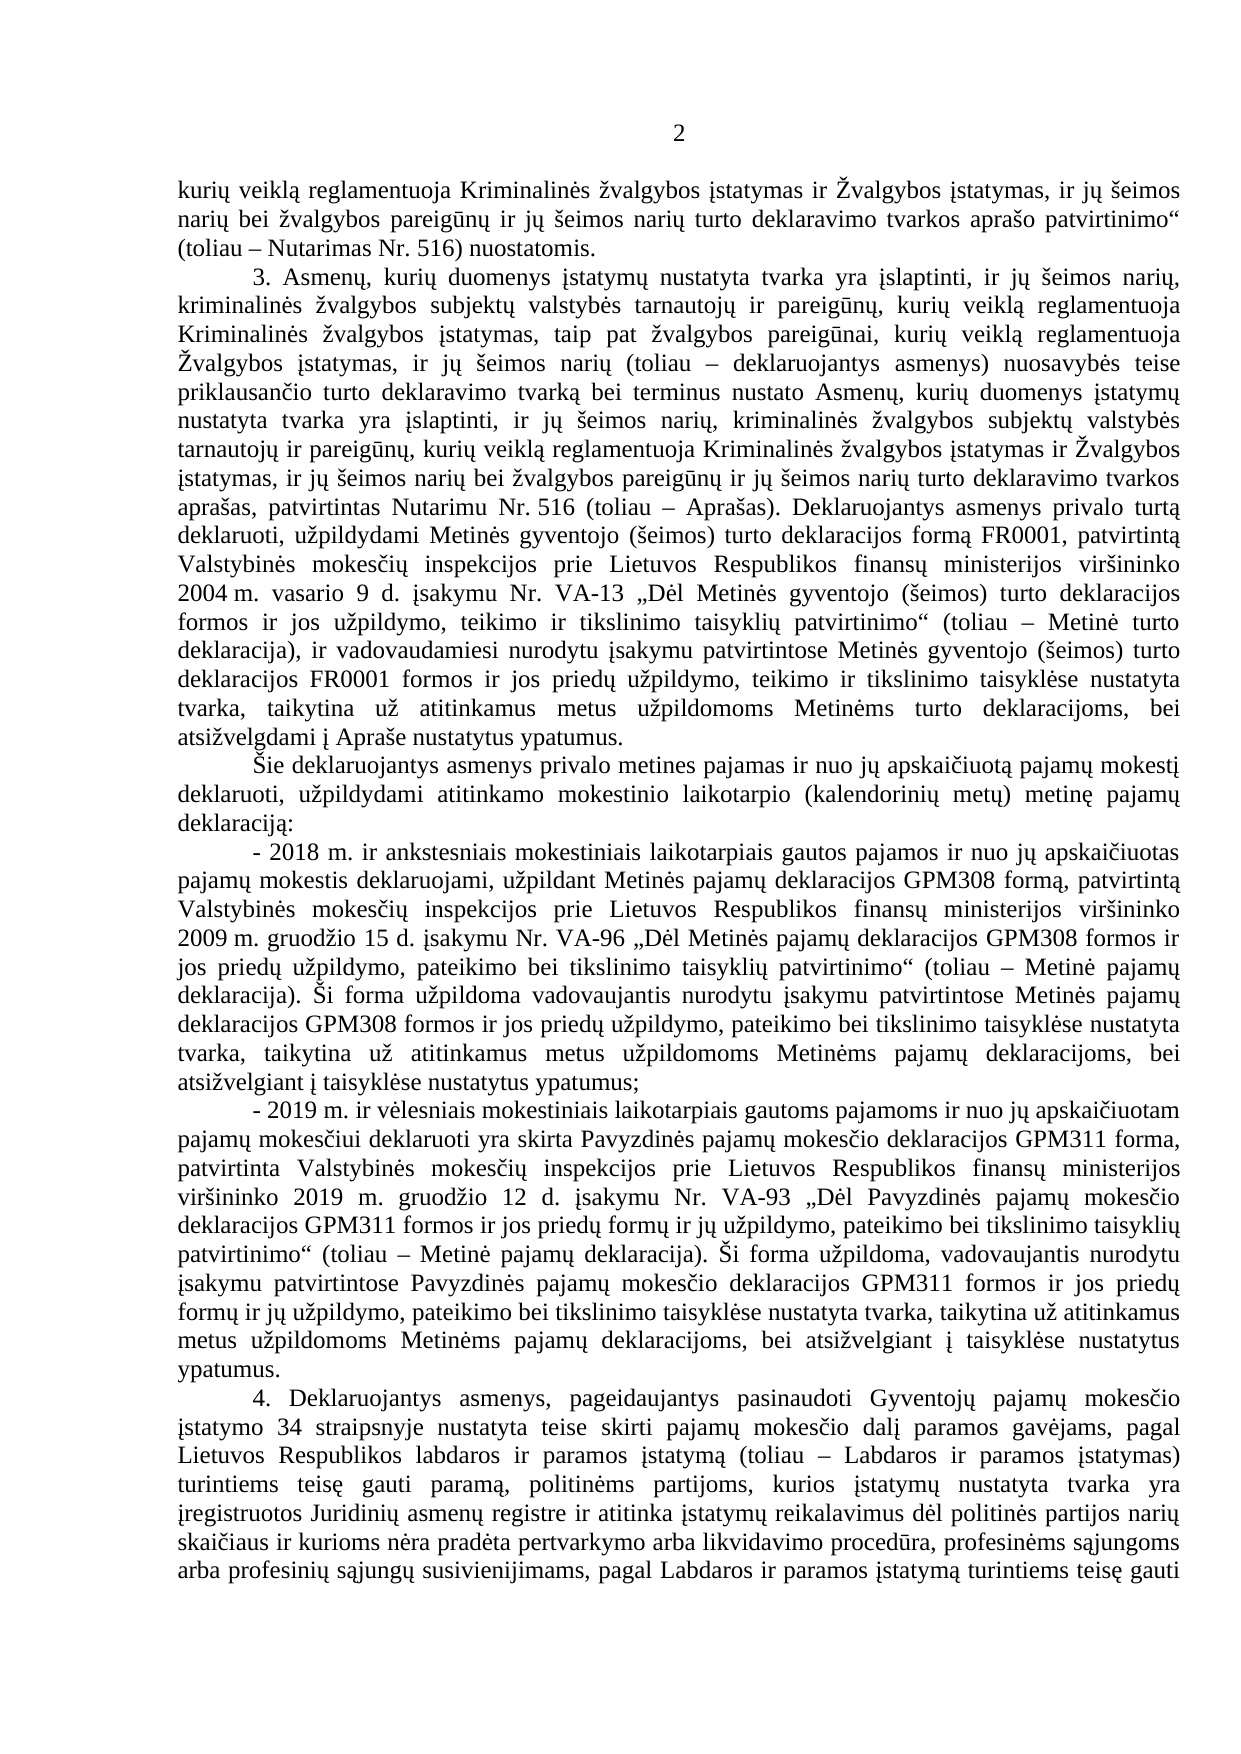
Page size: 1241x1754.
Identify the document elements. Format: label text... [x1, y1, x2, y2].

text kurių veiklą reglamentuoja Kriminalinės žvalgybos įstatymas ir Žvalgybos įstatymas, ir jų šeimos narių bei žvalgybos pareigūnų ir jų šeimos narių turto deklaravimo tvarkos aprašo patvirtinimo“ (toliau – Nutarimas Nr. 516) nuostatomis. [177, 176, 1181, 262]
text - 2019 m. ir vėlesniais mokestiniais laikotarpiais gautoms pajamoms ir nuo jų apskaičiuotam pajamų mokesčiui deklaruoti yra skirta Pavyzdinės pajamų mokesčio deklaracijos GPM311 forma, patvirtinta Valstybinės mokesčių inspekcijos prie Lietuvos Respublikos finansų ministerijos viršininko 2019 m. gruodžio 12 d. įsakymu Nr. VA-93 „Dėl Pavyzdinės pajamų mokesčio deklaracijos GPM311 formos ir jos priedų formų ir jų užpildymo, pateikimo bei tikslinimo taisyklių patvirtinimo“ (toliau – Metinė pajamų deklaracija). Ši forma užpildoma, vadovaujantis nurodytu įsakymu patvirtintose Pavyzdinės pajamų mokesčio deklaracijos GPM311 formos ir jos priedų formų ir jų užpildymo, pateikimo bei tikslinimo taisyklėse nustatyta tvarka, taikytina už atitinkamus metus užpildomoms Metinėms pajamų deklaracijoms, bei atsižvelgiant į taisyklėse nustatytus ypatumus. [177, 1096, 1181, 1383]
text 3. Asmenų, kurių duomenys įstatymų nustatyta tvarka yra įslaptinti, ir jų šeimos narių, kriminalinės žvalgybos subjektų valstybės tarnautojų ir pareigūnų, kurių veiklą reglamentuoja Kriminalinės žvalgybos įstatymas, taip pat žvalgybos pareigūnai, kurių veiklą reglamentuoja Žvalgybos įstatymas, ir jų šeimos narių (toliau – deklaruojantys asmenys) nuosavybės teise priklausančio turto deklaravimo tvarką bei terminus nustato Asmenų, kurių duomenys įstatymų nustatyta tvarka yra įslaptinti, ir jų šeimos narių, kriminalinės žvalgybos subjektų valstybės tarnautojų ir pareigūnų, kurių veiklą reglamentuoja Kriminalinės žvalgybos įstatymas ir Žvalgybos įstatymas, ir jų šeimos narių bei žvalgybos pareigūnų ir jų šeimos narių turto deklaravimo tvarkos aprašas, patvirtintas Nutarimu Nr. 516 (toliau – Aprašas). Deklaruojantys asmenys privalo turtą deklaruoti, užpildydami Metinės gyventojo (šeimos) turto deklaracijos formą FR0001, patvirtintą Valstybinės mokesčių inspekcijos prie Lietuvos Respublikos finansų ministerijos viršininko 2004 m. vasario 9 d. įsakymu Nr. VA-13 „Dėl Metinės gyventojo (šeimos) turto deklaracijos formos ir jos užpildymo, teikimo ir tikslinimo taisyklių patvirtinimo“ (toliau – Metinė turto deklaracija), ir vadovaudamiesi nurodytu įsakymu patvirtintose Metinės gyventojo (šeimos) turto deklaracijos FR0001 formos ir jos priedų užpildymo, teikimo ir tikslinimo taisyklėse nustatyta tvarka, taikytina už atitinkamus metus užpildomoms Metinėms turto deklaracijoms, bei atsižvelgdami į Apraše nustatytus ypatumus. [177, 262, 1181, 751]
text - 2018 m. ir ankstesniais mokestiniais laikotarpiais gautos pajamos ir nuo jų apskaičiuotas pajamų mokestis deklaruojami, užpildant Metinės pajamų deklaracijos GPM308 formą, patvirtintą Valstybinės mokesčių inspekcijos prie Lietuvos Respublikos finansų ministerijos viršininko 2009 m. gruodžio 15 d. įsakymu Nr. VA-96 „Dėl Metinės pajamų deklaracijos GPM308 formos ir jos priedų užpildymo, pateikimo bei tikslinimo taisyklių patvirtinimo“ (toliau – Metinė pajamų deklaracija). Ši forma užpildoma vadovaujantis nurodytu įsakymu patvirtintose Metinės pajamų deklaracijos GPM308 formos ir jos priedų užpildymo, pateikimo bei tikslinimo taisyklėse nustatyta tvarka, taikytina už atitinkamus metus užpildomoms Metinėms pajamų deklaracijoms, bei atsižvelgiant į taisyklėse nustatytus ypatumus; [177, 837, 1181, 1096]
text Šie deklaruojantys asmenys privalo metines pajamas ir nuo jų apskaičiuotą pajamų mokestį deklaruoti, užpildydami atitinkamo mokestinio laikotarpio (kalendorinių metų) metinę pajamų deklaraciją: [177, 751, 1181, 837]
text 4. Deklaruojantys asmenys, pageidaujantys pasinaudoti Gyventojų pajamų mokesčio įstatymo 34 straipsnyje nustatyta teise skirti pajamų mokesčio dalį paramos gavėjams, pagal Lietuvos Respublikos labdaros ir paramos įstatymą (toliau – Labdaros ir paramos įstatymas) turintiems teisę gauti paramą, politinėms partijoms, kurios įstatymų nustatyta tvarka yra įregistruotos Juridinių asmenų registre ir atitinka įstatymų reikalavimus dėl politinės partijos narių skaičiaus ir kurioms nėra pradėta pertvarkymo arba likvidavimo procedūra, profesinėms sąjungoms arba profesinių sąjungų susivienijimams, pagal Labdaros ir paramos įstatymą turintiems teisę gauti [177, 1383, 1181, 1584]
